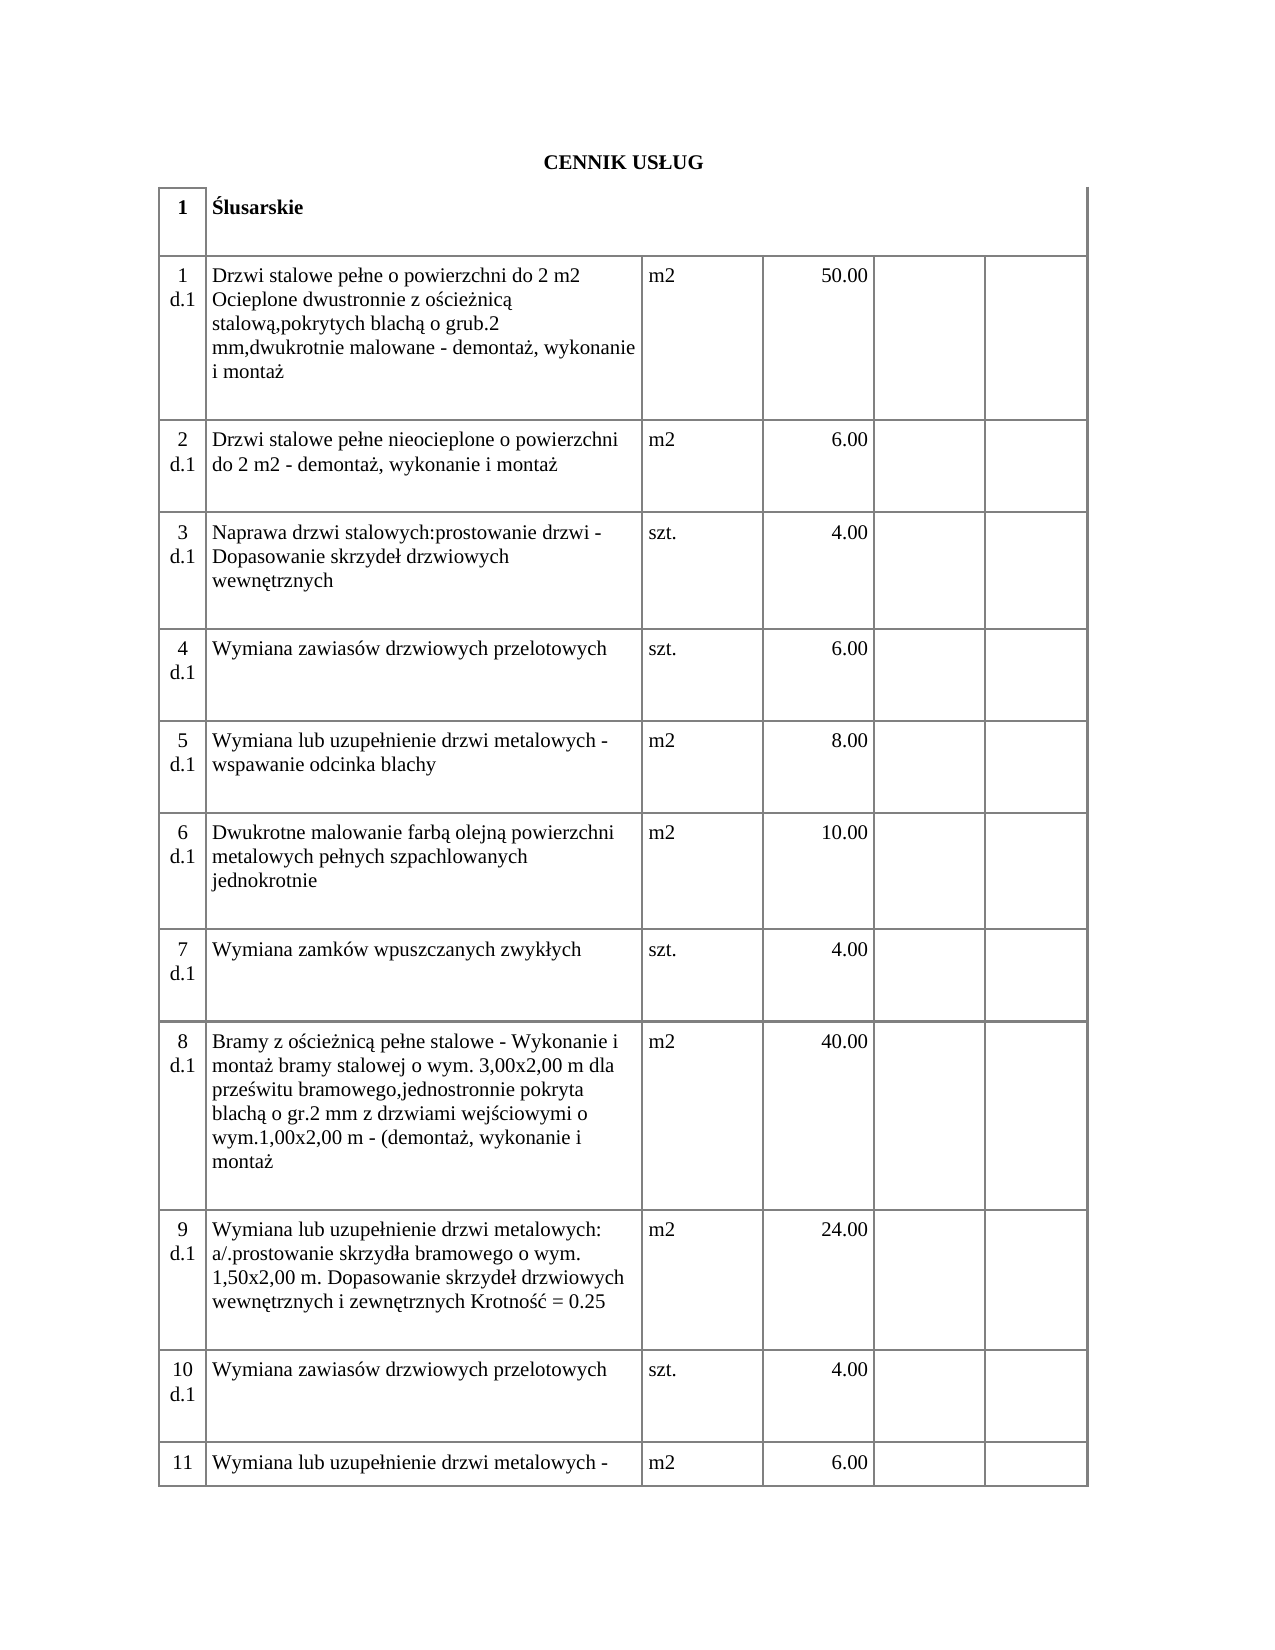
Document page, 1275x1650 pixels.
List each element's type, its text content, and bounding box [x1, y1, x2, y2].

table_cell [986, 1211, 1086, 1349]
table_cell Wymiana zawiasów drzwiowych przelotowych [207, 630, 641, 720]
table_cell m2 [643, 814, 762, 928]
table_cell [986, 930, 1086, 1020]
table_cell m2 [643, 722, 762, 812]
table_cell [986, 421, 1086, 511]
table_cell szt. [643, 1351, 762, 1441]
table_cell [875, 930, 984, 1020]
table_cell Bramy z ościeżnicą pełne stalowe - Wykonanie i montaż bramy stalowej o wym. 3,00x2,00 m dla prześwitu bramowego,jednostronnie pokryta blachą o gr.2 mm z drzwiami wejściowymi o wym.1,00x2,00 m - (demontaż, wykonanie i montaż [207, 1023, 641, 1209]
table_cell [986, 257, 1086, 419]
table_cell [875, 630, 984, 720]
table_cell m2 [643, 1023, 762, 1209]
table_cell Wymiana lub uzupełnienie drzwi metalowych [207, 1443, 641, 1484]
table_cell Wymiana zamków wpuszczanych zwykłych [207, 930, 641, 1020]
table_cell 6.00 [764, 1443, 873, 1484]
table_cell Wymiana lub uzupełnienie drzwi metalowych: a/.prostowanie skrzydła bramowego o wym. 1,50x2,00 m. Dopasowanie skrzydeł drzwiowych wewnętrznych i zewnętrznych Krotność = 0.25 [207, 1211, 641, 1349]
table_cell [986, 1351, 1086, 1441]
table_cell Drzwi stalowe pełne nieocieplone o powierzchni do 2 m2 - demontaż, wykonanie i montaż [207, 421, 641, 511]
table_cell [986, 513, 1086, 627]
table_cell 7 d.1 [160, 930, 205, 1020]
table_cell [986, 1443, 1086, 1484]
table_cell Wymiana zawiasów drzwiowych przelotowych [207, 1351, 641, 1441]
table_cell [875, 1023, 984, 1209]
table_cell 24.00 [764, 1211, 873, 1349]
table_header Ślusarskie [207, 187, 1086, 255]
table_cell 3 d.1 [160, 513, 205, 627]
table_cell [875, 722, 984, 812]
table_cell 6 d.1 [160, 814, 205, 928]
table_cell [875, 1211, 984, 1349]
table_cell 10.00 [764, 814, 873, 928]
table_cell 11 [160, 1443, 205, 1484]
table_header 1 [160, 189, 205, 255]
table_cell [875, 513, 984, 627]
table_cell 50.00 [764, 257, 873, 419]
table_cell [875, 1351, 984, 1441]
table_cell [986, 1023, 1086, 1209]
table_cell [875, 257, 984, 419]
table_cell 1 d.1 [160, 257, 205, 419]
table_cell [875, 421, 984, 511]
table_cell 8.00 [764, 722, 873, 812]
table_cell Naprawa drzwi stalowych:prostowanie drzwi - Dopasowanie skrzydeł drzwiowych wewnętrznych [207, 513, 641, 627]
table_cell m2 [643, 1211, 762, 1349]
table_cell 4.00 [764, 513, 873, 627]
table_cell Drzwi stalowe pełne o powierzchni do 2 m2 Ocieplone dwustronnie z ościeżnicą stalową,pokrytych blachą o grub.2 mm,dwukrotnie malowane - demontaż, wykonanie i montaż [207, 257, 641, 419]
table_cell 6.00 [764, 421, 873, 511]
table_cell [986, 814, 1086, 928]
table_cell 9 d.1 [160, 1211, 205, 1349]
table_cell 6.00 [764, 630, 873, 720]
table_cell 4 d.1 [160, 630, 205, 720]
table_cell [875, 1443, 984, 1484]
table_cell [875, 814, 984, 928]
table_cell 4.00 [764, 1351, 873, 1441]
table_cell 40.00 [764, 1023, 873, 1209]
text CENNIK USŁUG [159, 150, 1087, 174]
table_cell Wymiana lub uzupełnienie drzwi metalowych - wspawanie odcinka blachy [207, 722, 641, 812]
table_cell 4.00 [764, 930, 873, 1020]
table_cell szt. [643, 513, 762, 627]
table_cell m2 [643, 257, 762, 419]
table_cell 2 d.1 [160, 421, 205, 511]
table_cell szt. [643, 630, 762, 720]
table_cell [986, 630, 1086, 720]
table_cell m2 [643, 1443, 762, 1484]
table_cell 8 d.1 [160, 1023, 205, 1209]
table_cell m2 [643, 421, 762, 511]
table_cell 5 d.1 [160, 722, 205, 812]
table_cell Dwukrotne malowanie farbą olejną powierzchni metalowych pełnych szpachlowanych jednokrotnie [207, 814, 641, 928]
table_cell 10 d.1 [160, 1351, 205, 1441]
table_cell [986, 722, 1086, 812]
table_cell szt. [643, 930, 762, 1020]
